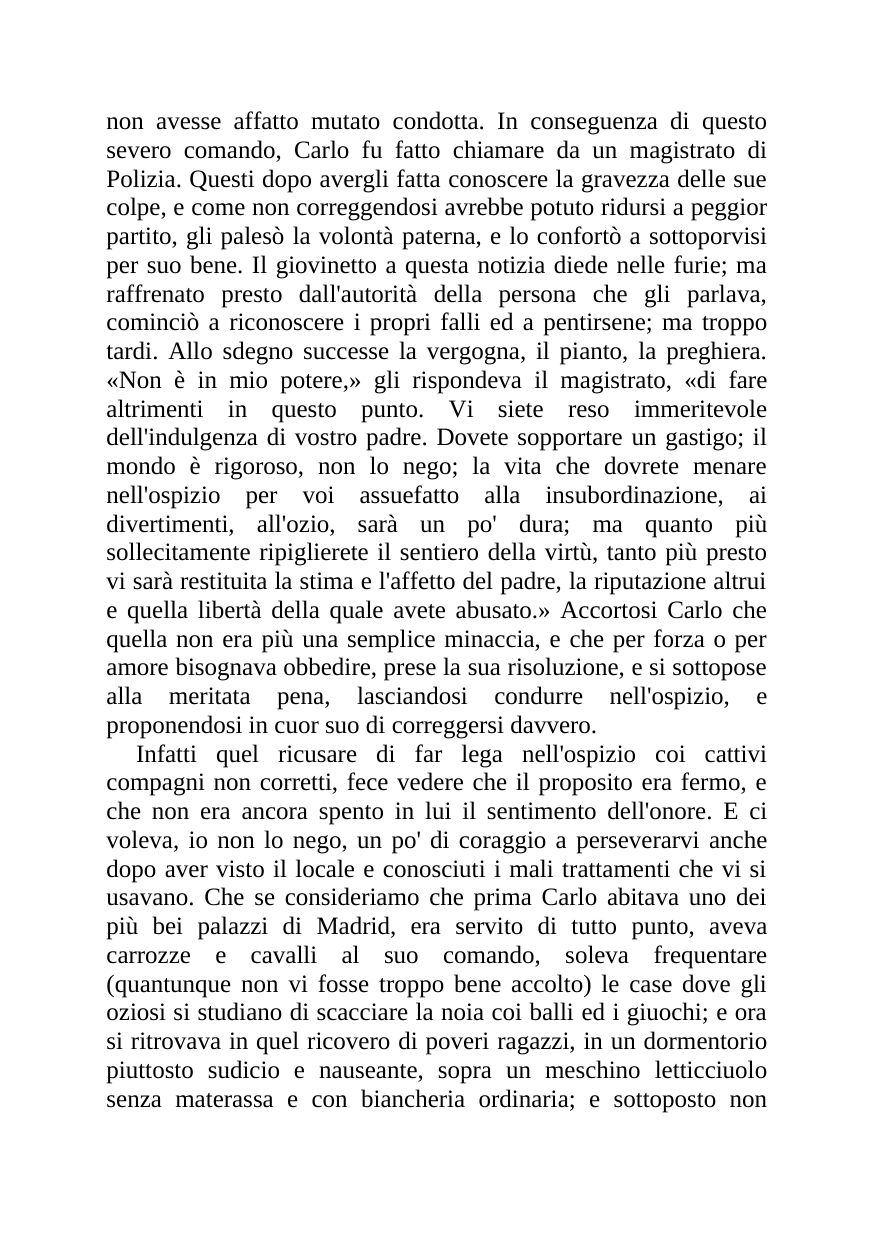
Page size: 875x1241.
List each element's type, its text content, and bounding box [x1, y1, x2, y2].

text Infatti quel ricusare di far lega nell'ospizio coi cattivi compagni non corretti, fece vedere che il proposito era fermo, e che non era ancora spento in lui il sentimento dell'onore. E ci voleva, io non lo nego, un po' di coraggio a perseverarvi anche dopo aver visto il locale e conosciuti i mali trattamenti che vi si usavano. Che se consideriamo che prima Carlo abitava uno dei più bei palazzi di Madrid, era servito di tutto punto, aveva carrozze e cavalli al suo comando, soleva frequentare (quantunque non vi fosse troppo bene accolto) le case dove gli oziosi si studiano di scacciare la noia coi balli ed i giuochi; e ora si ritrovava in quel ricovero di poveri ragazzi, in un dormentorio piuttosto sudicio e nauseante, sopra un meschino letticciuolo senza materassa e con biancheria ordinaria; e sottoposto non [106, 739, 768, 1112]
text non avesse affatto mutato condotta. In conseguenza di questo severo comando, Carlo fu fatto chiamare da un magistrato di Polizia. Questi dopo avergli fatta conoscere la gravezza delle sue colpe, e come non correggendosi avrebbe potuto ridursi a peggior partito, gli palesò la volontà paterna, e lo confortò a sottoporvisi per suo bene. Il giovinetto a questa notizia diede nelle furie; ma raffrenato presto dall'autorità della persona che gli parlava, cominciò a riconoscere i propri falli ed a pentirsene; ma troppo tardi. Allo sdegno successe la vergogna, il pianto, la preghiera. «Non è in mio potere,» gli rispondeva il magistrato, «di fare altrimenti in questo punto. Vi siete reso immeritevole dell'indulgenza di vostro padre. Dovete sopportare un gastigo; il mondo è rigoroso, non lo nego; la vita che dovrete menare nell'ospizio per voi assuefatto alla insubordinazione, ai divertimenti, all'ozio, sarà un po' dura; ma quanto più sollecitamente ripiglierete il sentiero della virtù, tanto più presto vi sarà restituita la stima e l'affetto del padre, la riputazione altrui e quella libertà della quale avete abusato.» Accortosi Carlo che quella non era più una semplice minaccia, e che per forza o per amore bisognava obbedire, prese la sua risoluzione, e si sottopose alla meritata pena, lasciandosi condurre nell'ospizio, e proponendosi in cuor suo di correggersi davvero. [106, 106, 768, 739]
